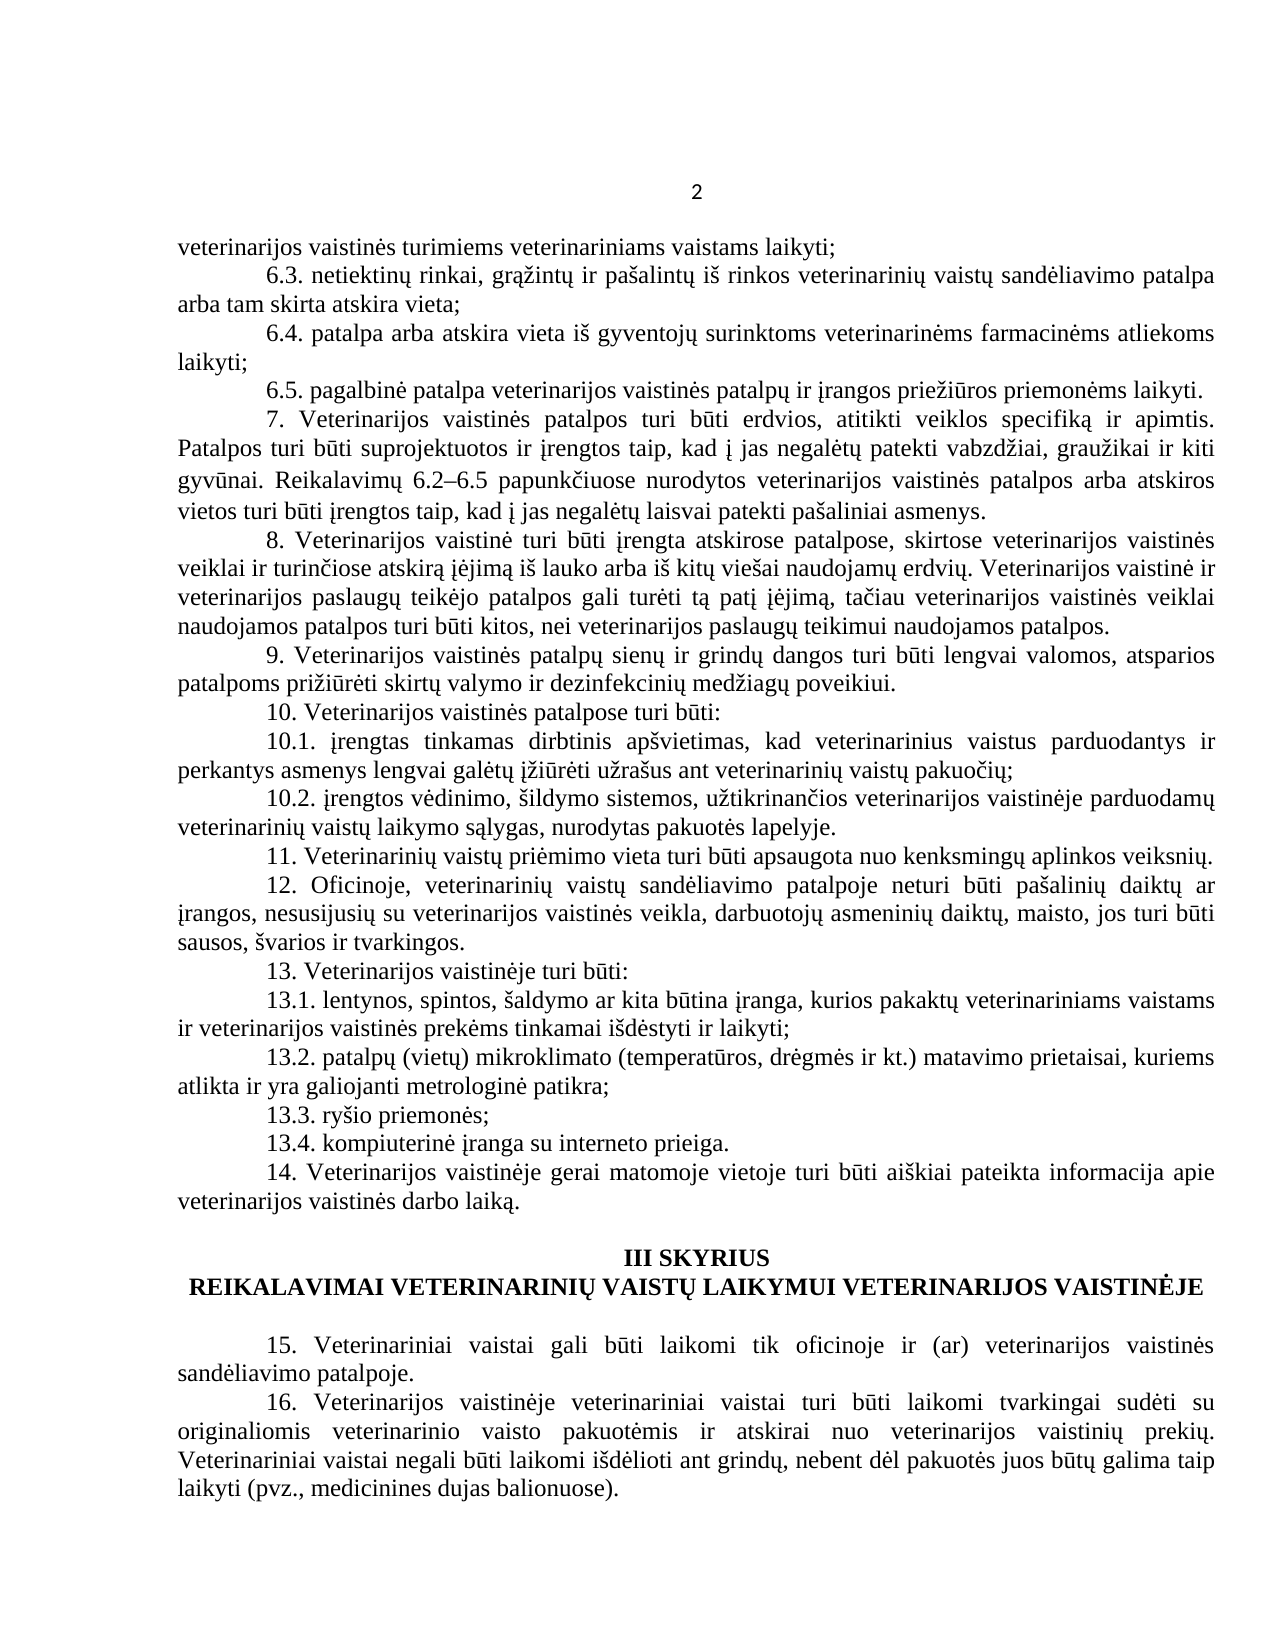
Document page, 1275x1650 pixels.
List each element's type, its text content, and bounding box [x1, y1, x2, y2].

text 13.3. ryšio priemonės; [177, 1100, 1216, 1128]
text 6.4. patalpa arba atskira vieta iš gyventojų surinktoms veterinarinėms farmacinėms atliekoms laikyti; [177, 318, 1216, 375]
text 16. Veterinarijos vaistinėje veterinariniai vaistai turi būti laikomi tvarkingai sudėti su originaliomis veterinarinio vaisto pakuotėmis ir atskirai nuo veterinarijos vaistinių prekių. Veterinariniai vaistai negali būti laikomi išdėlioti ant grindų, nebent dėl pakuotės juos būtų galima taip laikyti (pvz., medicinines dujas balionuose). [177, 1387, 1216, 1502]
text 13. Veterinarijos vaistinėje turi būti: [177, 956, 1216, 985]
text 11. Veterinarinių vaistų priėmimo vieta turi būti apsaugota nuo kenksmingų aplinkos veiksnių. [177, 841, 1216, 870]
text 10.2. įrengtos vėdinimo, šildymo sistemos, užtikrinančios veterinarijos vaistinėje parduodamų veterinarinių vaistų laikymo sąlygas, nurodytas pakuotės lapelyje. [177, 783, 1216, 841]
text 13.2. patalpų (vietų) mikroklimato (temperatūros, drėgmės ir kt.) matavimo prietaisai, kuriems atlikta ir yra galiojanti metrologinė patikra; [177, 1042, 1216, 1100]
text 13.4. kompiuterinė įranga su interneto prieiga. [177, 1128, 1216, 1157]
text III SKYRIUS [177, 1243, 1216, 1272]
text 6.3. netiektinų rinkai, grąžintų ir pašalintų iš rinkos veterinarinių vaistų sandėliavimo patalpa arba tam skirta atskira vieta; [177, 260, 1216, 318]
text 6.5. pagalbinė patalpa veterinarijos vaistinės patalpų ir įrangos priežiūros priemonėms laikyti. [177, 375, 1216, 404]
text 10.1. įrengtas tinkamas dirbtinis apšvietimas, kad veterinarinius vaistus parduodantys ir perkantys asmenys lengvai galėtų įžiūrėti užrašus ant veterinarinių vaistų pakuočių; [177, 726, 1216, 783]
text veterinarijos vaistinės turimiems veterinariniams vaistams laikyti; [177, 232, 1216, 260]
text 14. Veterinarijos vaistinėje gerai matomoje vietoje turi būti aiškiai pateikta informacija apie veterinarijos vaistinės darbo laiką. [177, 1157, 1216, 1215]
text 9. Veterinarijos vaistinės patalpų sienų ir grindų dangos turi būti lengvai valomos, atsparios patalpoms prižiūrėti skirtų valymo ir dezinfekcinių medžiagų poveikiui. [177, 640, 1216, 697]
text 10. Veterinarijos vaistinės patalpose turi būti: [177, 697, 1216, 726]
text 12. Oficinoje, veterinarinių vaistų sandėliavimo patalpoje neturi būti pašalinių daiktų ar įrangos, nesusijusių su veterinarijos vaistinės veikla, darbuotojų asmeninių daiktų, maisto, jos turi būti sausos, švarios ir tvarkingos. [177, 870, 1216, 956]
text 13.1. lentynos, spintos, šaldymo ar kita būtina įranga, kurios pakaktų veterinariniams vaistams ir veterinarijos vaistinės prekėms tinkamai išdėstyti ir laikyti; [177, 985, 1216, 1042]
text 15. Veterinariniai vaistai gali būti laikomi tik oficinoje ir (ar) veterinarijos vaistinės sandėliavimo patalpoje. [177, 1330, 1216, 1387]
text REIKALAVIMAI VETERINARINIŲ VAISTŲ LAIKYMUI VETERINARIJOS VAISTINĖJE [177, 1272, 1216, 1301]
text 8. Veterinarijos vaistinė turi būti įrengta atskirose patalpose, skirtose veterinarijos vaistinės veiklai ir turinčiose atskirą įėjimą iš lauko arba iš kitų viešai naudojamų erdvių. Veterinarijos vaistinė ir veterinarijos paslaugų teikėjo patalpos gali turėti tą patį įėjimą, tačiau veterinarijos vaistinės veiklai naudojamos patalpos turi būti kitos, nei veterinarijos paslaugų teikimui naudojamos patalpos. [177, 525, 1216, 640]
text 7. Veterinarijos vaistinės patalpos turi būti erdvios, atitikti veiklos specifiką ir apimtis. Patalpos turi būti suprojektuotos ir įrengtos taip, kad į jas negalėtų patekti vabzdžiai, graužikai ir kiti gyvūnai. Reikalavimų 6.2–6.5 papunkčiuose nurodytos veterinarijos vaistinės patalpos arba atskiros vietos turi būti įrengtos taip, kad į jas negalėtų laisvai patekti pašaliniai asmenys. [177, 404, 1216, 525]
